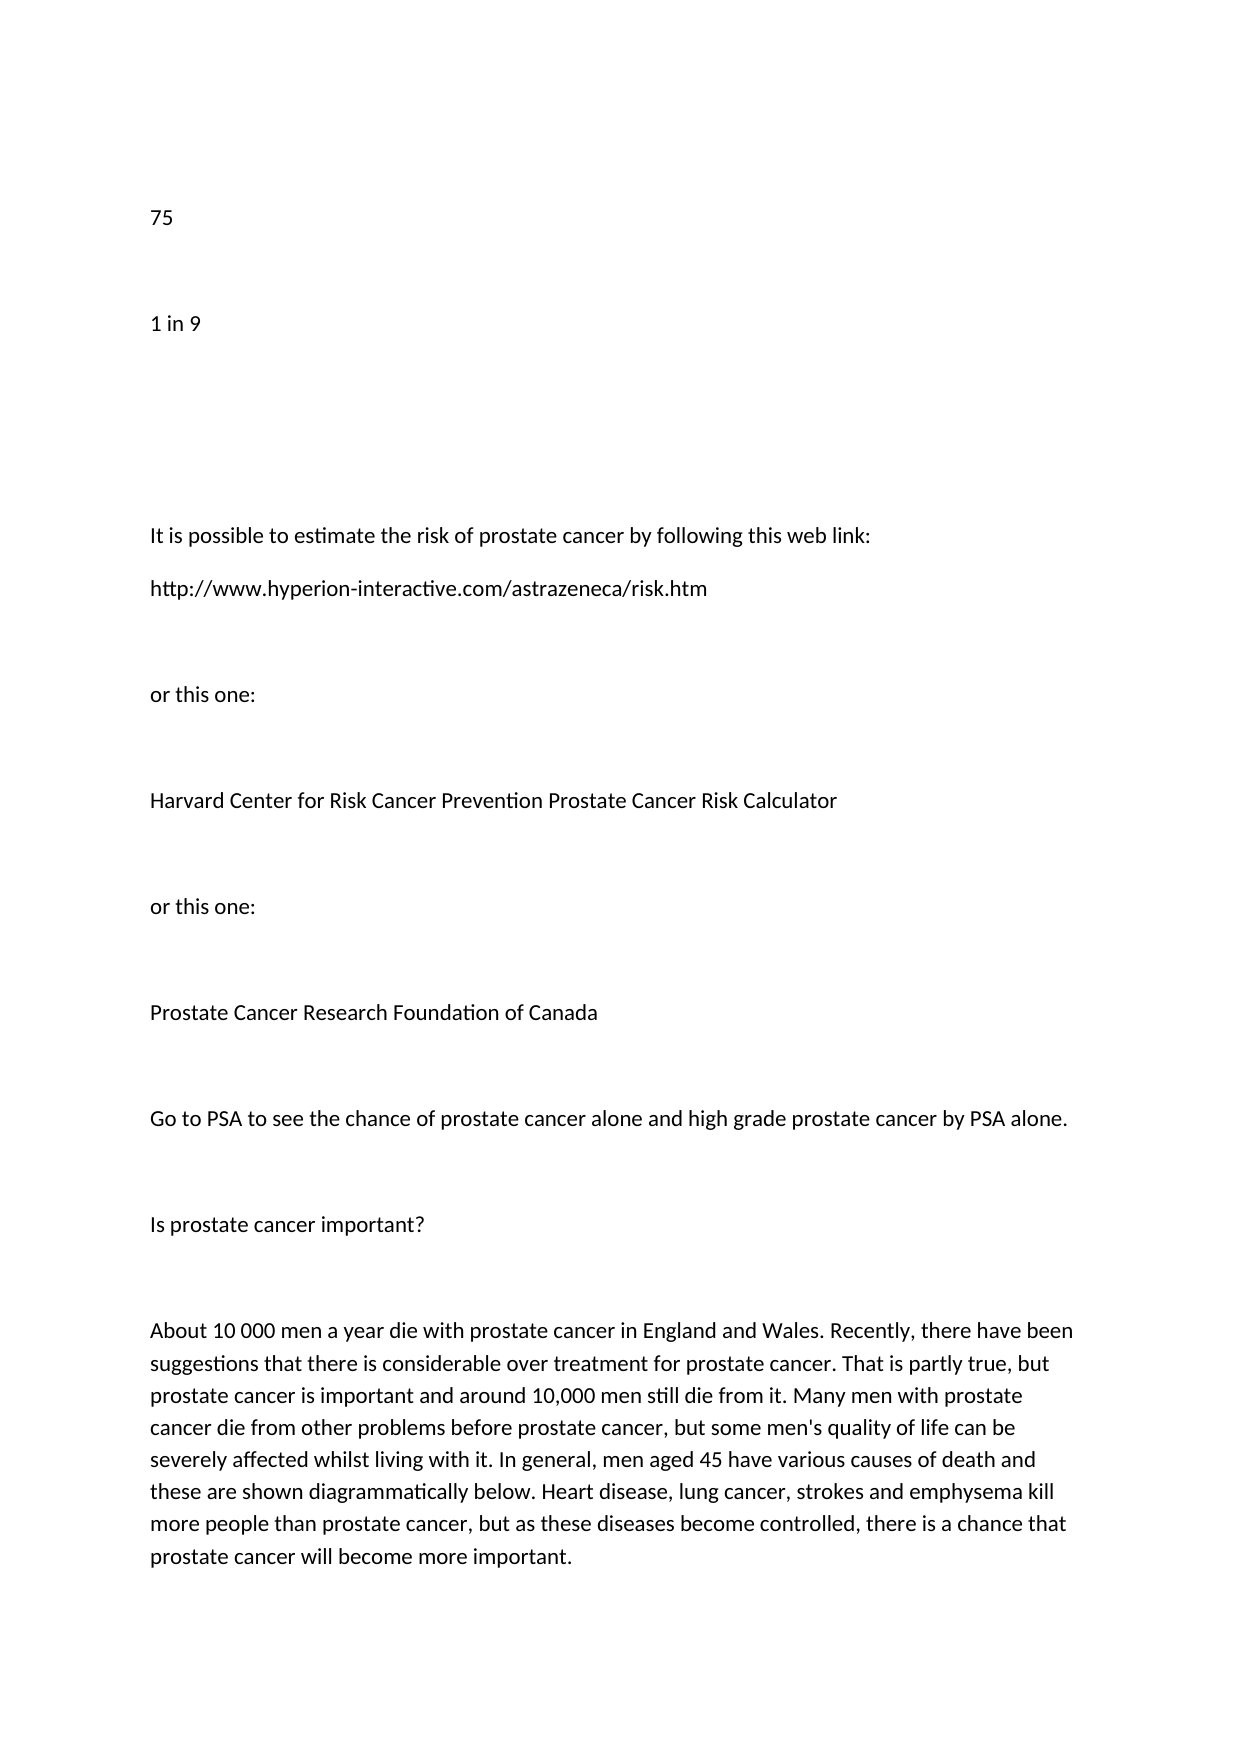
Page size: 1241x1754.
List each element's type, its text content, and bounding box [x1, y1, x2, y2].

text Harvard Center for Risk Cancer Prevention Prostate Cancer Risk Calculator [150, 786, 1090, 814]
text or this one: [150, 680, 1090, 708]
text or this one: [150, 892, 1090, 920]
text Go to PSA to see the chance of prostate cancer alone and high grade prostate cancer by PSA alone. [150, 1104, 1090, 1132]
text It is possible to estimate the risk of prostate cancer by following this web link: [150, 521, 1090, 549]
text Prostate Cancer Research Foundation of Canada [150, 998, 1090, 1026]
text 75 [150, 203, 1090, 231]
text About 10 000 men a year die with prostate cancer in England and Wales. Recently, there have been suggestions that there is considerable over treatment for prostate cancer. That is partly true, but prostate cancer is important and around 10,000 men still die from it. Many men with prostate cancer die from other problems before prostate cancer, but some men's quality of life can be severely affected whilst living with it. In general, men aged 45 have various causes of death and these are shown diagrammatically below. Heart disease, lung cancer, strokes and emphysema kill more people than prostate cancer, but as these diseases become controlled, there is a chance that prostate cancer will become more important. [150, 1316, 1090, 1570]
text 1 in 9 [150, 309, 1090, 337]
text http://www.hyperion-interactive.com/astrazeneca/risk.htm [150, 574, 1090, 602]
text Is prostate cancer important? [150, 1210, 1090, 1238]
